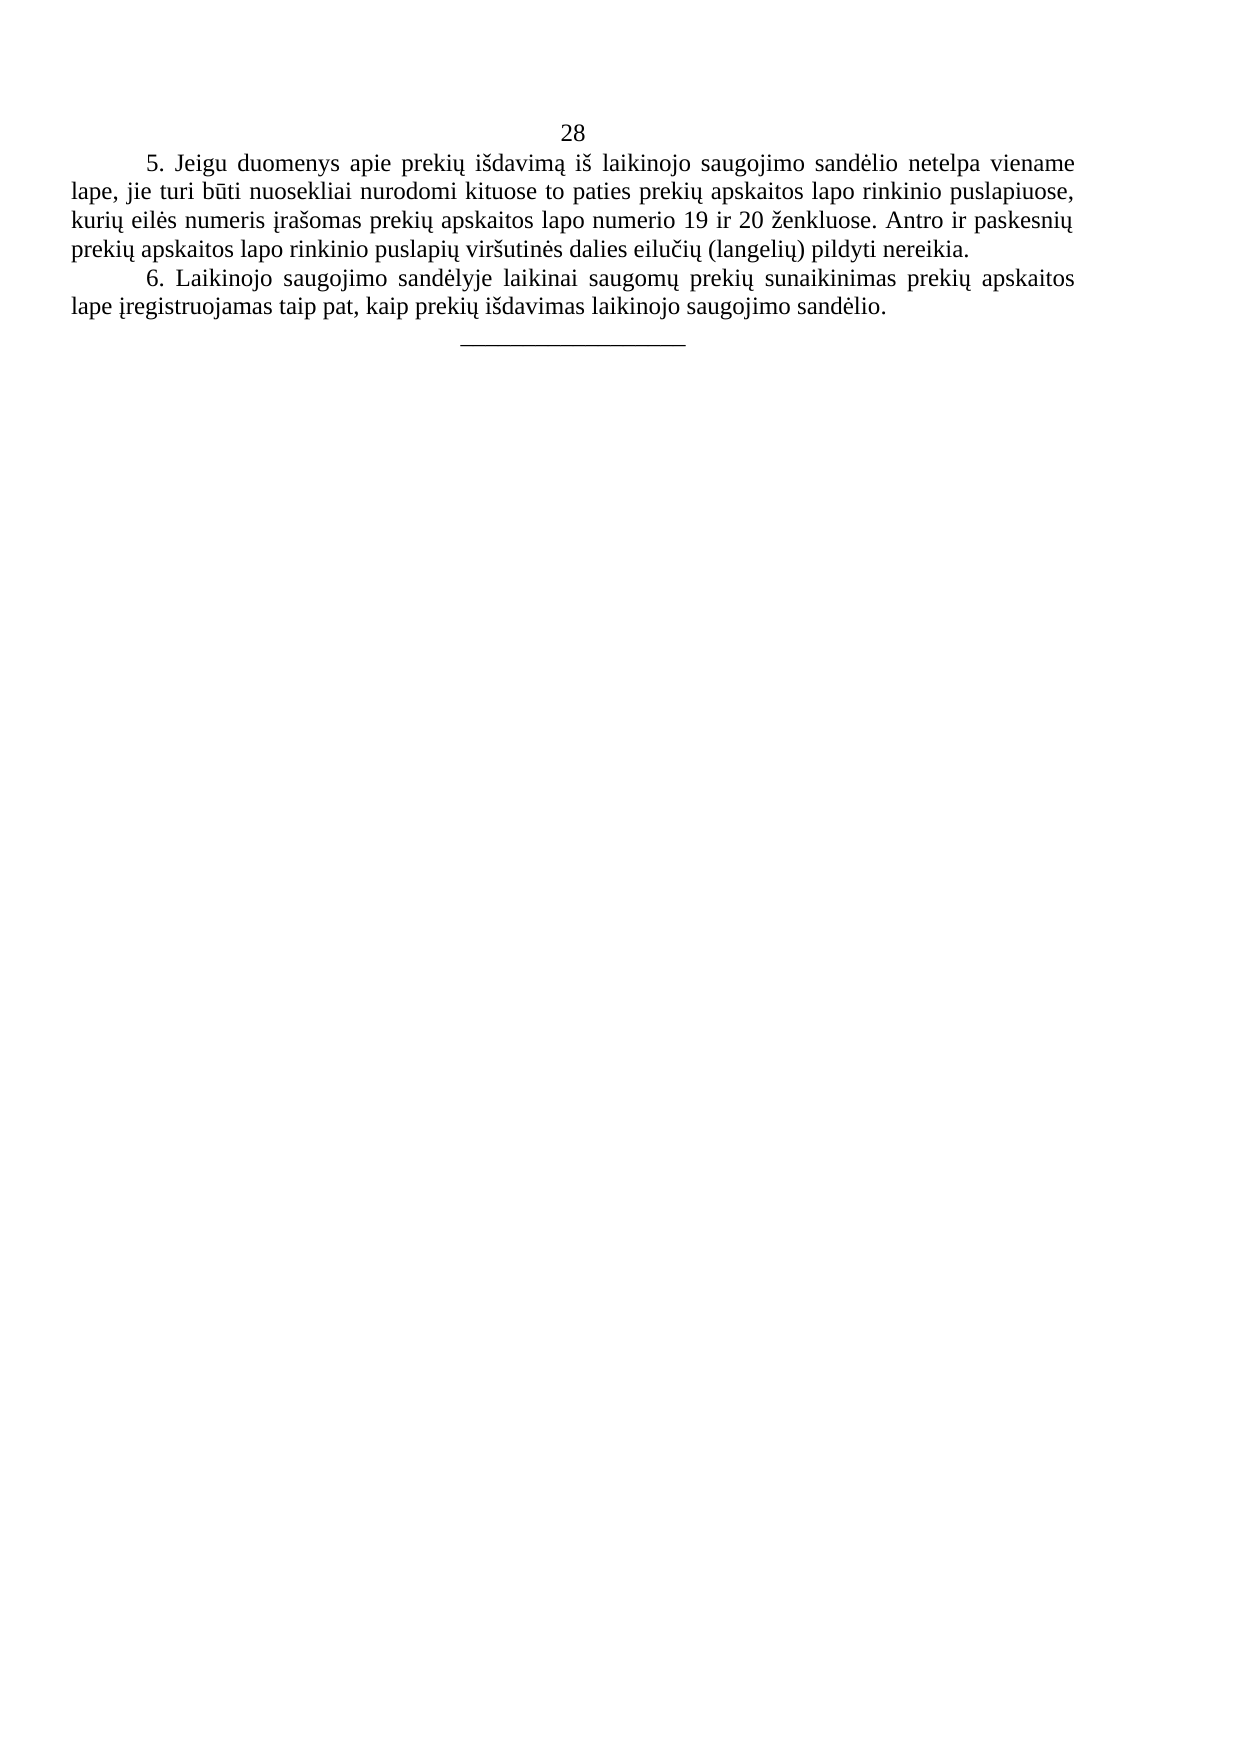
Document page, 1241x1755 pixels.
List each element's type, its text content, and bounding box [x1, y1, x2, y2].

text 5. Jeigu duomenys apie prekių išdavimą iš laikinojo saugojimo sandėlio netelpa viename lape, jie turi būti nuosekliai nurodomi kituose to paties prekių apskaitos lapo rinkinio puslapiuose, kurių eilės numeris įrašomas prekių apskaitos lapo numerio 19 ir 20 ženkluose. Antro ir paskesnių prekių apskaitos lapo rinkinio puslapių viršutinės dalies eilučių (langelių) pildyti nereikia. [71, 148, 1075, 263]
text __________________ [71, 320, 1075, 349]
text 6. Laikinojo saugojimo sandėlyje laikinai saugomų prekių sunaikinimas prekių apskaitos lape įregistruojamas taip pat, kaip prekių išdavimas laikinojo saugojimo sandėlio. [71, 263, 1075, 320]
